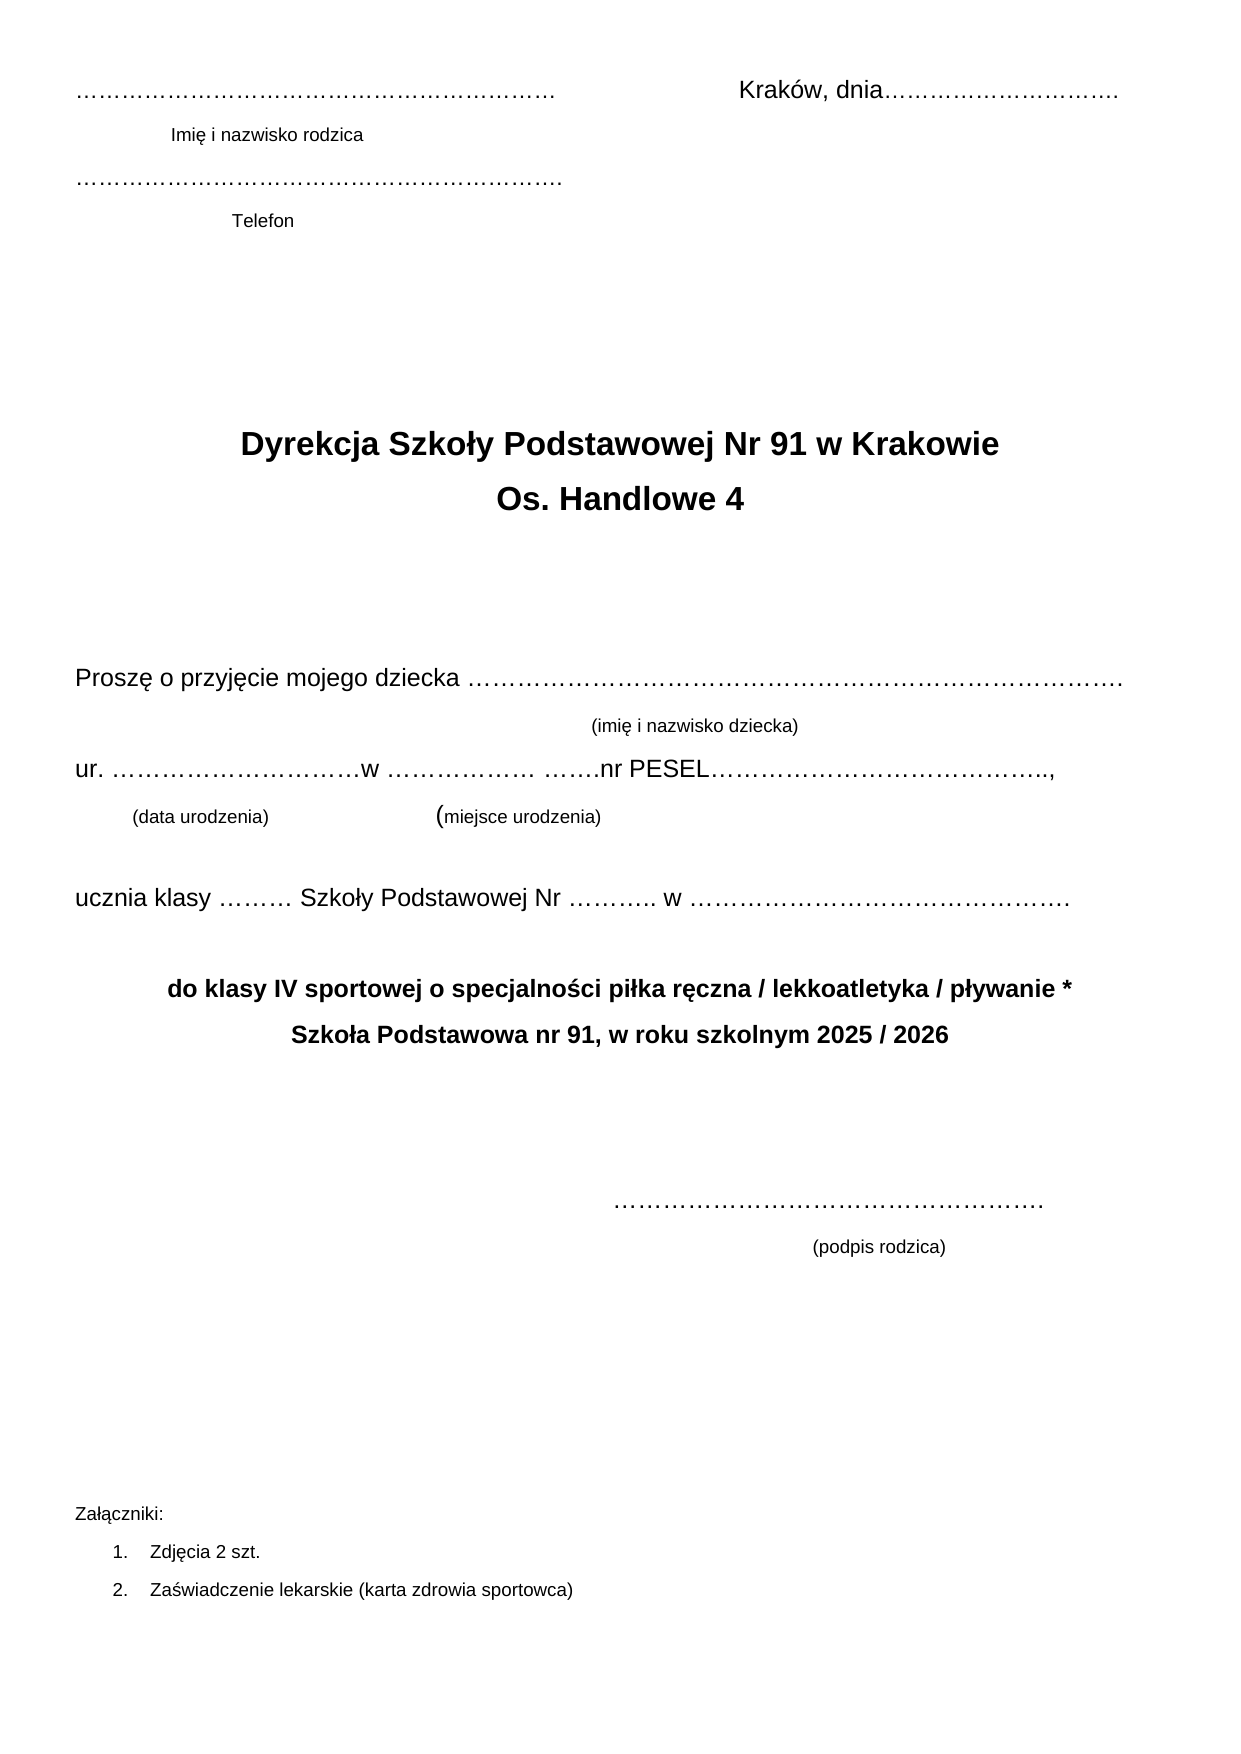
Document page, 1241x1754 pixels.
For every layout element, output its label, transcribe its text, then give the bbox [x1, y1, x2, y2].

text (data urodzenia) (miejsce urodzenia) [75, 800, 1165, 828]
text Imię i nazwisko rodzica [75, 120, 1165, 147]
text Proszę o przyjęcie mojego dziecka ……………………………………………………………………. [75, 663, 1165, 692]
text ………………………………………………………. [75, 163, 1165, 190]
text (imię i nazwisko dziecka) [75, 709, 1165, 738]
text Telefon [75, 206, 1165, 233]
text (podpis rodzica) [75, 1230, 1165, 1259]
list Zaświadczenie lekarskie (karta zdrowia sportowca) [112, 1579, 1165, 1601]
text Załączniki: [75, 1502, 1165, 1524]
text ur. …………………………w ……………… …….nr PESEL………………………………….., [75, 754, 1165, 783]
text ……………………………………………………… Kraków, dnia…………………………. [75, 75, 1165, 104]
list Zdjęcia 2 szt. [112, 1541, 1165, 1562]
text ……………………………………………. [517, 1156, 1165, 1213]
text Dyrekcja Szkoły Podstawowej Nr 91 w Krakowie [75, 424, 1165, 462]
text Szkoła Podstawowa nr 91, w roku szkolnym 2025 / 2026 [75, 1019, 1165, 1048]
text do klasy IV sportowej o specjalności piłka ręczna / lekkoatletyka / pływanie * [75, 974, 1165, 1003]
text Os. Handlowe 4 [75, 479, 1165, 518]
text ucznia klasy ……… Szkoły Podstawowej Nr ……….. w ………………………………………. [75, 883, 1165, 912]
